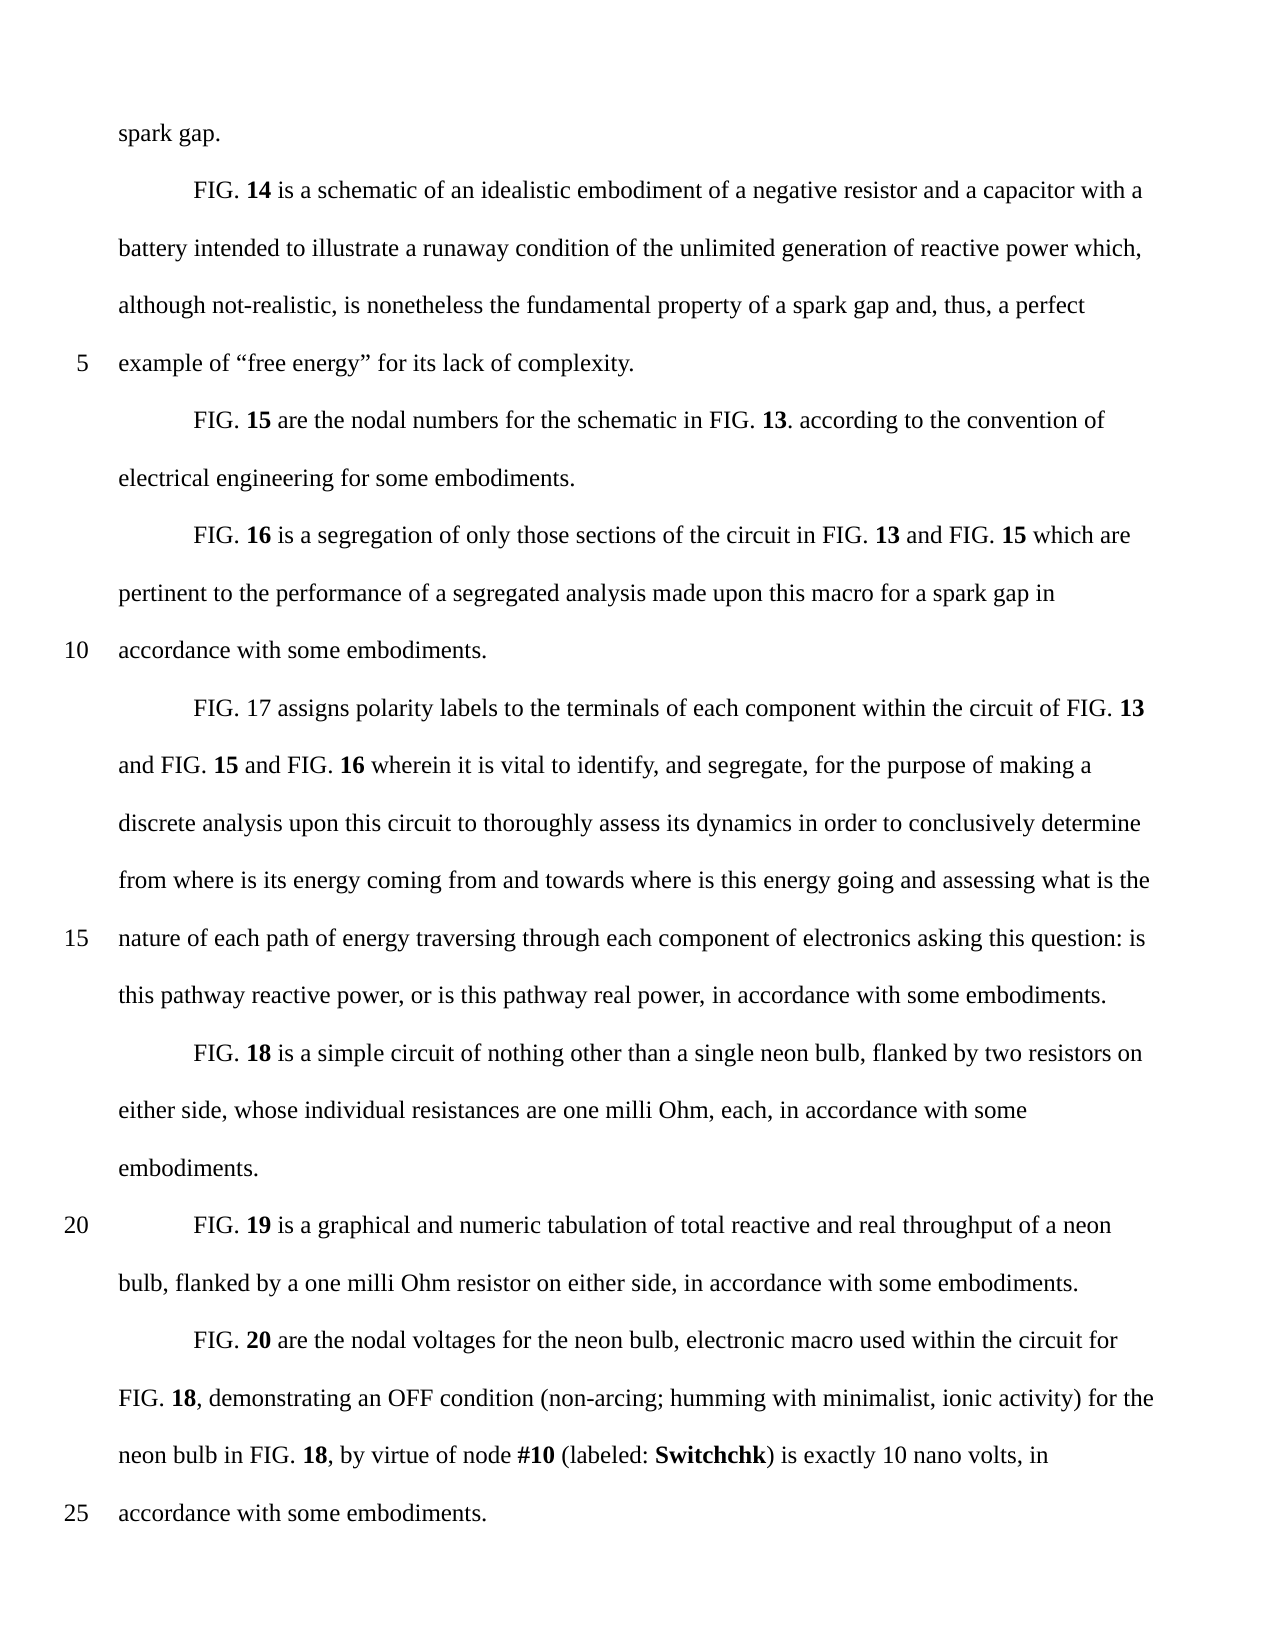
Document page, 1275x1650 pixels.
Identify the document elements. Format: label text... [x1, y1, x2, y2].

text FIG. 15 are the nodal numbers for the schematic in FIG. 13. according to the convention of electrical engineering for some embodiments. [118, 406, 1157, 492]
text FIG. 18 is a simple circuit of nothing other than a single neon bulb, flanked by two resistors on either side, whose individual resistances are one milli Ohm, each, in accordance with some embodiments. [118, 1038, 1157, 1182]
text spark gap. [118, 118, 1157, 147]
text FIG. 20 are the nodal voltages for the neon bulb, electronic macro used within the circuit for FIG. 18, demonstrating an OFF condition (non-arcing; humming with minimalist, ionic activity) for the neon bulb in FIG. 18, by virtue of node #10 (labeled: Switchchk) is exactly 10 nano volts, in accordance with some embodiments. [118, 1326, 1157, 1527]
text FIG. 17 assigns polarity labels to the terminals of each component within the circuit of FIG. 13 and FIG. 15 and FIG. 16 wherein it is vital to identify, and segregate, for the purpose of making a discrete analysis upon this circuit to thoroughly assess its dynamics in order to conclusively determine from where is its energy coming from and towards where is this energy going and assessing what is the nature of each path of energy traversing through each component of electronics asking this question: is this pathway reactive power, or is this pathway real power, in accordance with some embodiments. [118, 693, 1157, 1009]
text FIG. 14 is a schematic of an idealistic embodiment of a negative resistor and a capacitor with a battery intended to illustrate a runaway condition of the unlimited generation of reactive power which, although not-realistic, is nonetheless the fundamental property of a spark gap and, thus, a perfect example of “free energy” for its lack of complexity. [118, 176, 1157, 377]
text FIG. 19 is a graphical and numeric tabulation of total reactive and real throughput of a neon bulb, flanked by a one milli Ohm resistor on either side, in accordance with some embodiments. [118, 1211, 1157, 1297]
text FIG. 16 is a segregation of only those sections of the circuit in FIG. 13 and FIG. 15 which are pertinent to the performance of a segregated analysis made upon this macro for a spark gap in accordance with some embodiments. [118, 521, 1157, 664]
